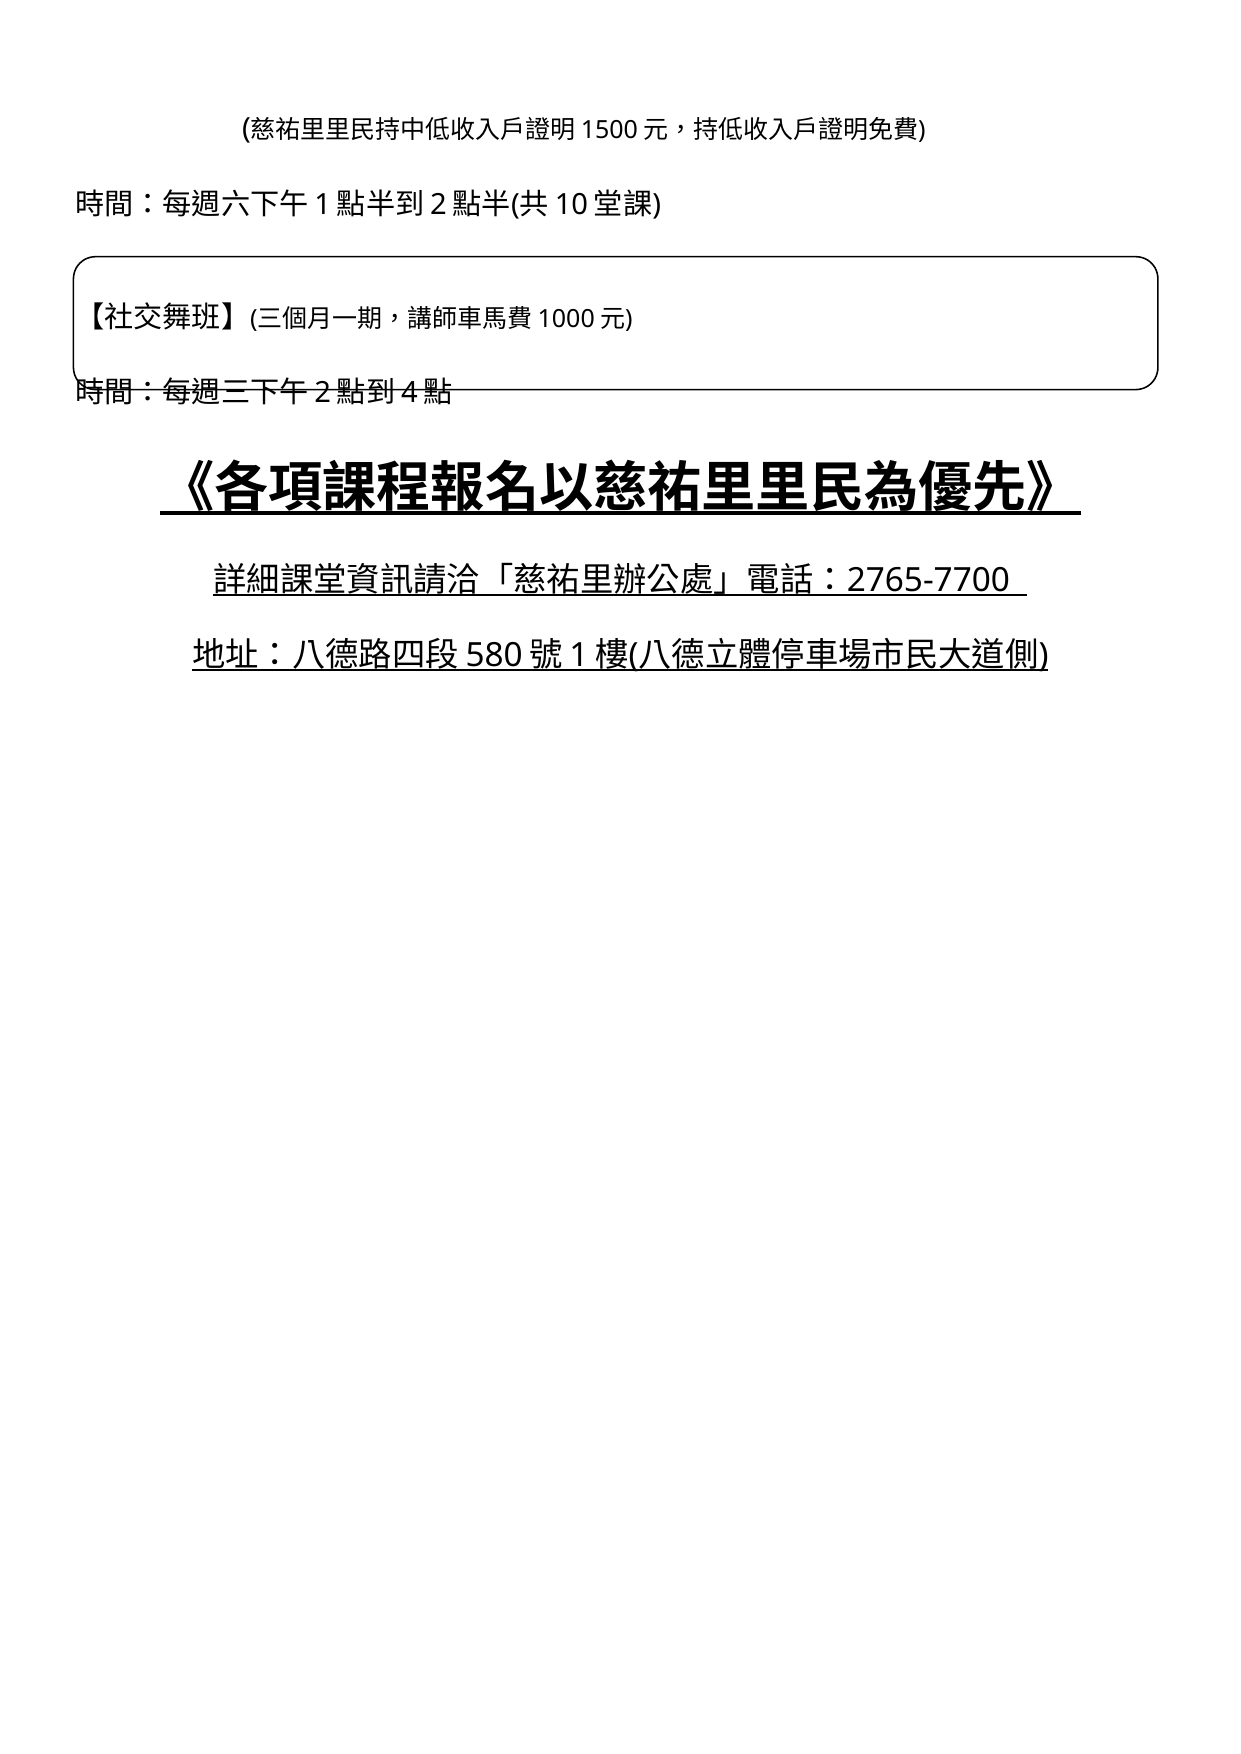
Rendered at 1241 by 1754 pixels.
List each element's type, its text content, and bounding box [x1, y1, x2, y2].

text 時間：每週六下午1點半到2點半(共10堂課) [75, 164, 1165, 239]
text 詳細課堂資訊請洽「慈祐里辦公處」電話：2765-7700 [75, 539, 1165, 614]
text 地址：八德路四段580號1樓(八德立體停車場市民大道側) [75, 614, 1165, 689]
text 時間：每週三下午2點到4點 [75, 352, 1165, 427]
text (慈祐里里民持中低收入戶證明1500元，持低收入戶證明免費) [75, 89, 1165, 164]
text 《各項課程報名以慈祐里里民為優先》 [75, 427, 1165, 539]
